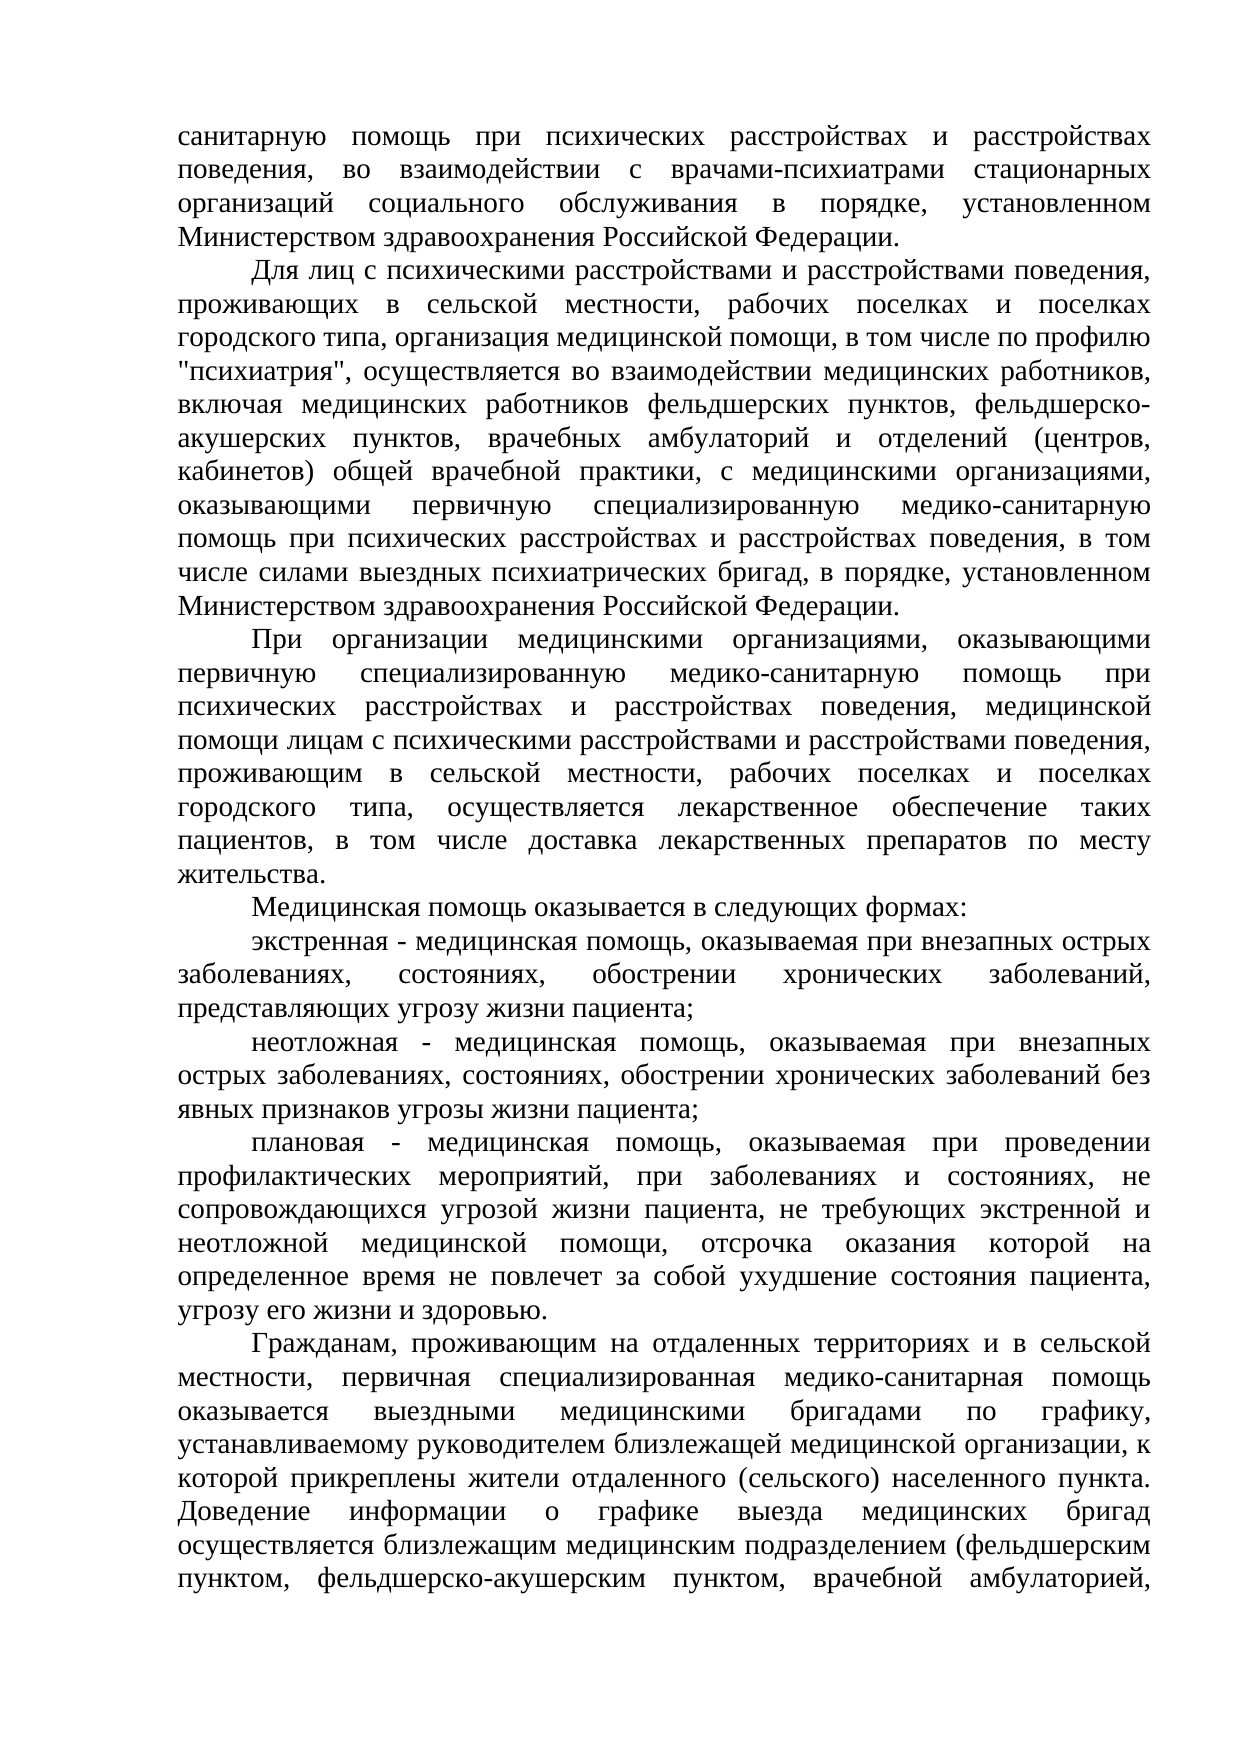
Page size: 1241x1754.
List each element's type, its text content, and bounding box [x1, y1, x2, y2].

text плановая - медицинская помощь, оказываемая при проведении профилактических мероприятий, при заболеваниях и состояниях, не сопровождающихся угрозой жизни пациента, не требующих экстренной и неотложной медицинской помощи, отсрочка оказания которой на определенное время не повлечет за собой ухудшение состояния пациента, угрозу его жизни и здоровью. [177, 1124, 1152, 1326]
text экстренная - медицинская помощь, оказываемая при внезапных острых заболеваниях, состояниях, обострении хронических заболеваний, представляющих угрозу жизни пациента; [177, 923, 1152, 1024]
text Для лиц с психическими расстройствами и расстройствами поведения, проживающих в сельской местности, рабочих поселках и поселках городского типа, организация медицинской помощи, в том числе по профилю "психиатрия", осуществляется во взаимодействии медицинских работников, включая медицинских работников фельдшерских пунктов, фельдшерско-акушерских пунктов, врачебных амбулаторий и отделений (центров, кабинетов) общей врачебной практики, с медицинскими организациями, оказывающими первичную специализированную медико-санитарную помощь при психических расстройствах и расстройствах поведения, в том числе силами выездных психиатрических бригад, в порядке, установленном Министерством здравоохранения Российской Федерации. [177, 252, 1152, 621]
text санитарную помощь при психических расстройствах и расстройствах поведения, во взаимодействии с врачами-психиатрами стационарных организаций социального обслуживания в порядке, установленном Министерством здравоохранения Российской Федерации. [177, 118, 1152, 252]
text Медицинская помощь оказывается в следующих формах: [177, 889, 1152, 923]
text Гражданам, проживающим на отдаленных территориях и в сельской местности, первичная специализированная медико-санитарная помощь оказывается выездными медицинскими бригадами по графику, устанавливаемому руководителем близлежащей медицинской организации, к которой прикреплены жители отдаленного (сельского) населенного пункта. Доведение информации о графике выезда медицинских бригад осуществляется близлежащим медицинским подразделением (фельдшерским пунктом, фельдшерско-акушерским пунктом, врачебной амбулаторией, [177, 1326, 1152, 1594]
text При организации медицинскими организациями, оказывающими первичную специализированную медико-санитарную помощь при психических расстройствах и расстройствах поведения, медицинской помощи лицам с психическими расстройствами и расстройствами поведения, проживающим в сельской местности, рабочих поселках и поселках городского типа, осуществляется лекарственное обеспечение таких пациентов, в том числе доставка лекарственных препаратов по месту жительства. [177, 621, 1152, 889]
text неотложная - медицинская помощь, оказываемая при внезапных острых заболеваниях, состояниях, обострении хронических заболеваний без явных признаков угрозы жизни пациента; [177, 1024, 1152, 1124]
